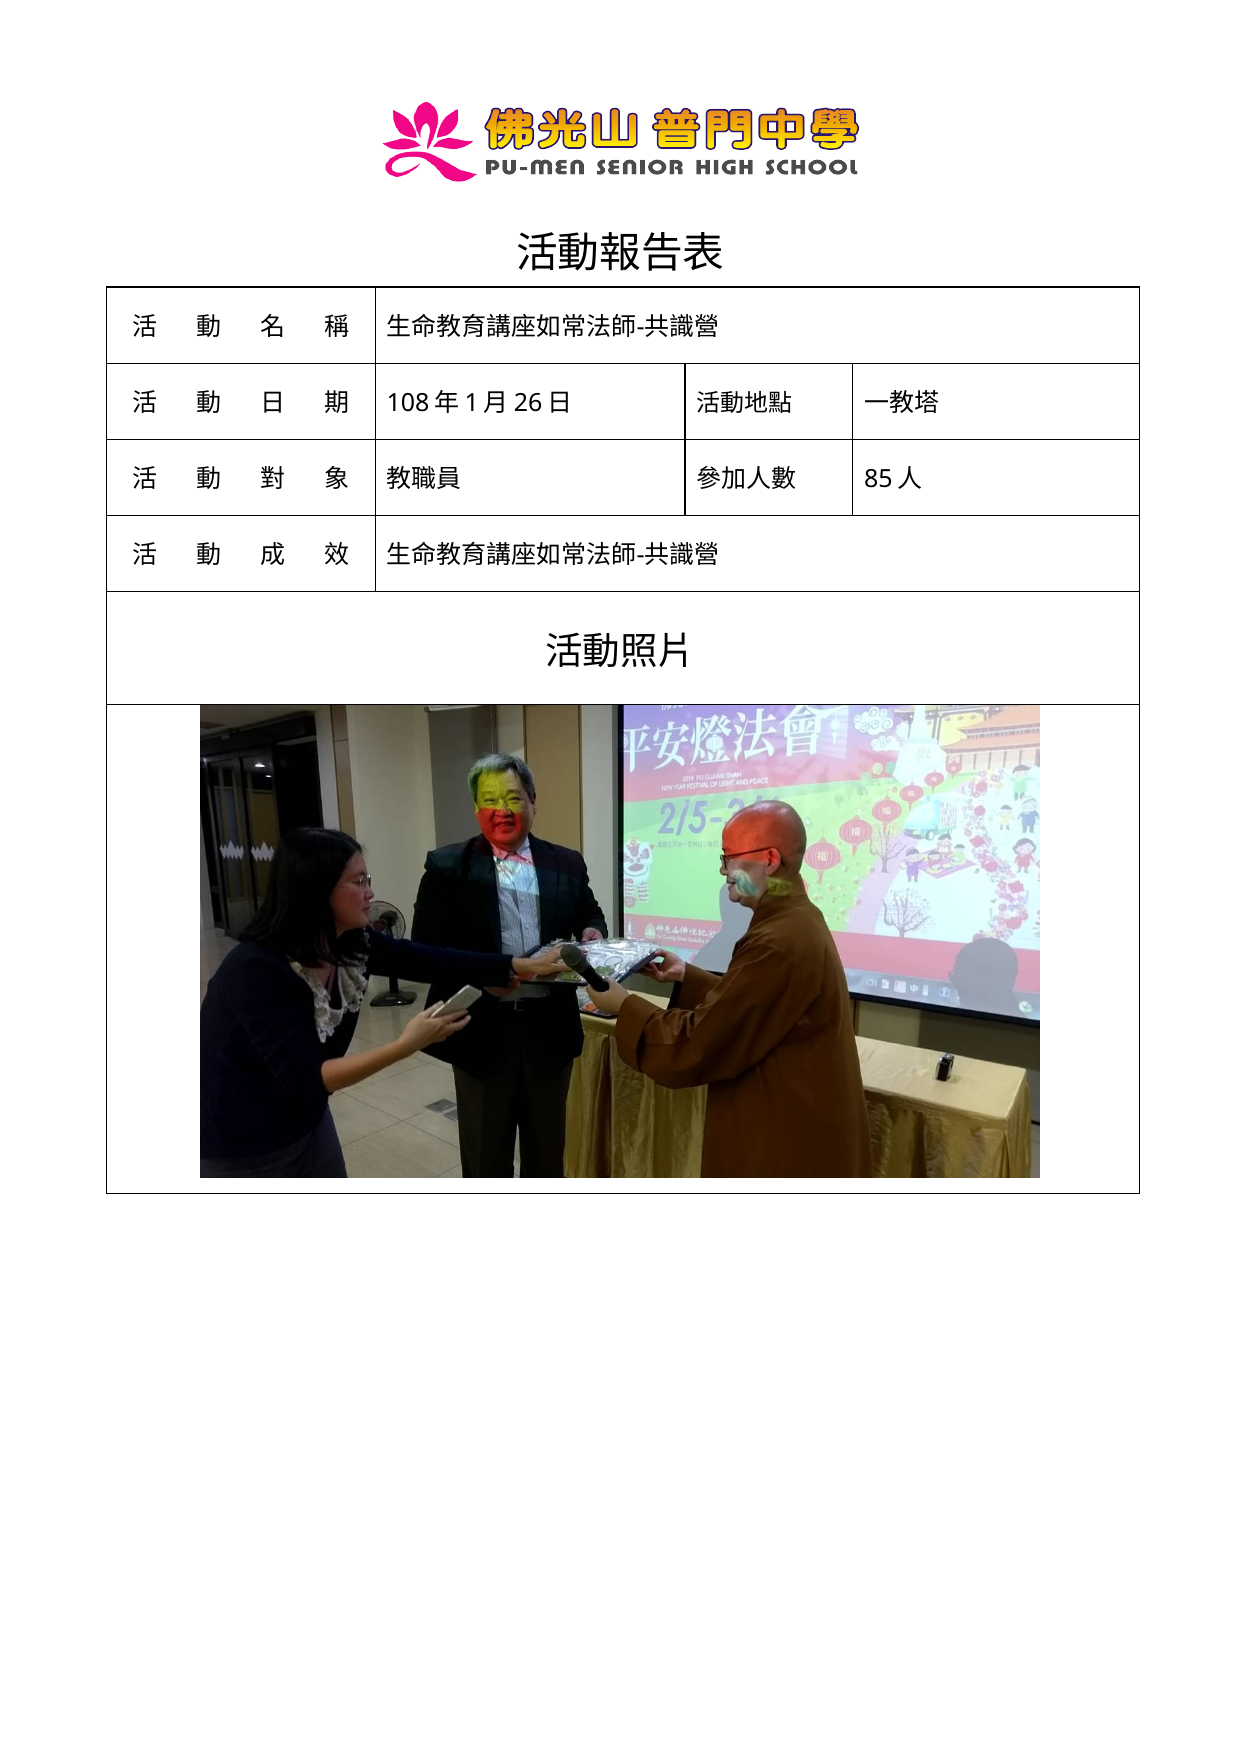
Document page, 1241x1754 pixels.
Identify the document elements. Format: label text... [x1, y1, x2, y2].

table_cell 活動照片 [107, 592, 1139, 704]
picture [200, 705, 1040, 1178]
table_header 生命教育講座如常法師-共識營 [376, 288, 1139, 362]
table_cell 生命教育講座如常法師-共識營 [376, 516, 1139, 591]
table_cell 活動成效 [107, 516, 375, 591]
table_cell 教職員 [376, 440, 684, 514]
table_cell 85人 [853, 440, 1139, 514]
table_cell [107, 705, 1139, 1193]
table_cell 活動對象 [107, 440, 375, 514]
table_cell 一教塔 [853, 364, 1139, 438]
text 活動報告表 [118, 211, 1122, 286]
table_cell 活動地點 [686, 364, 852, 438]
table_header 活動名稱 [107, 288, 375, 362]
table_cell 參加人數 [686, 440, 852, 514]
table_cell 活動日期 [107, 364, 375, 438]
table_cell 108年1月26日 [376, 364, 684, 438]
picture [378, 98, 862, 185]
